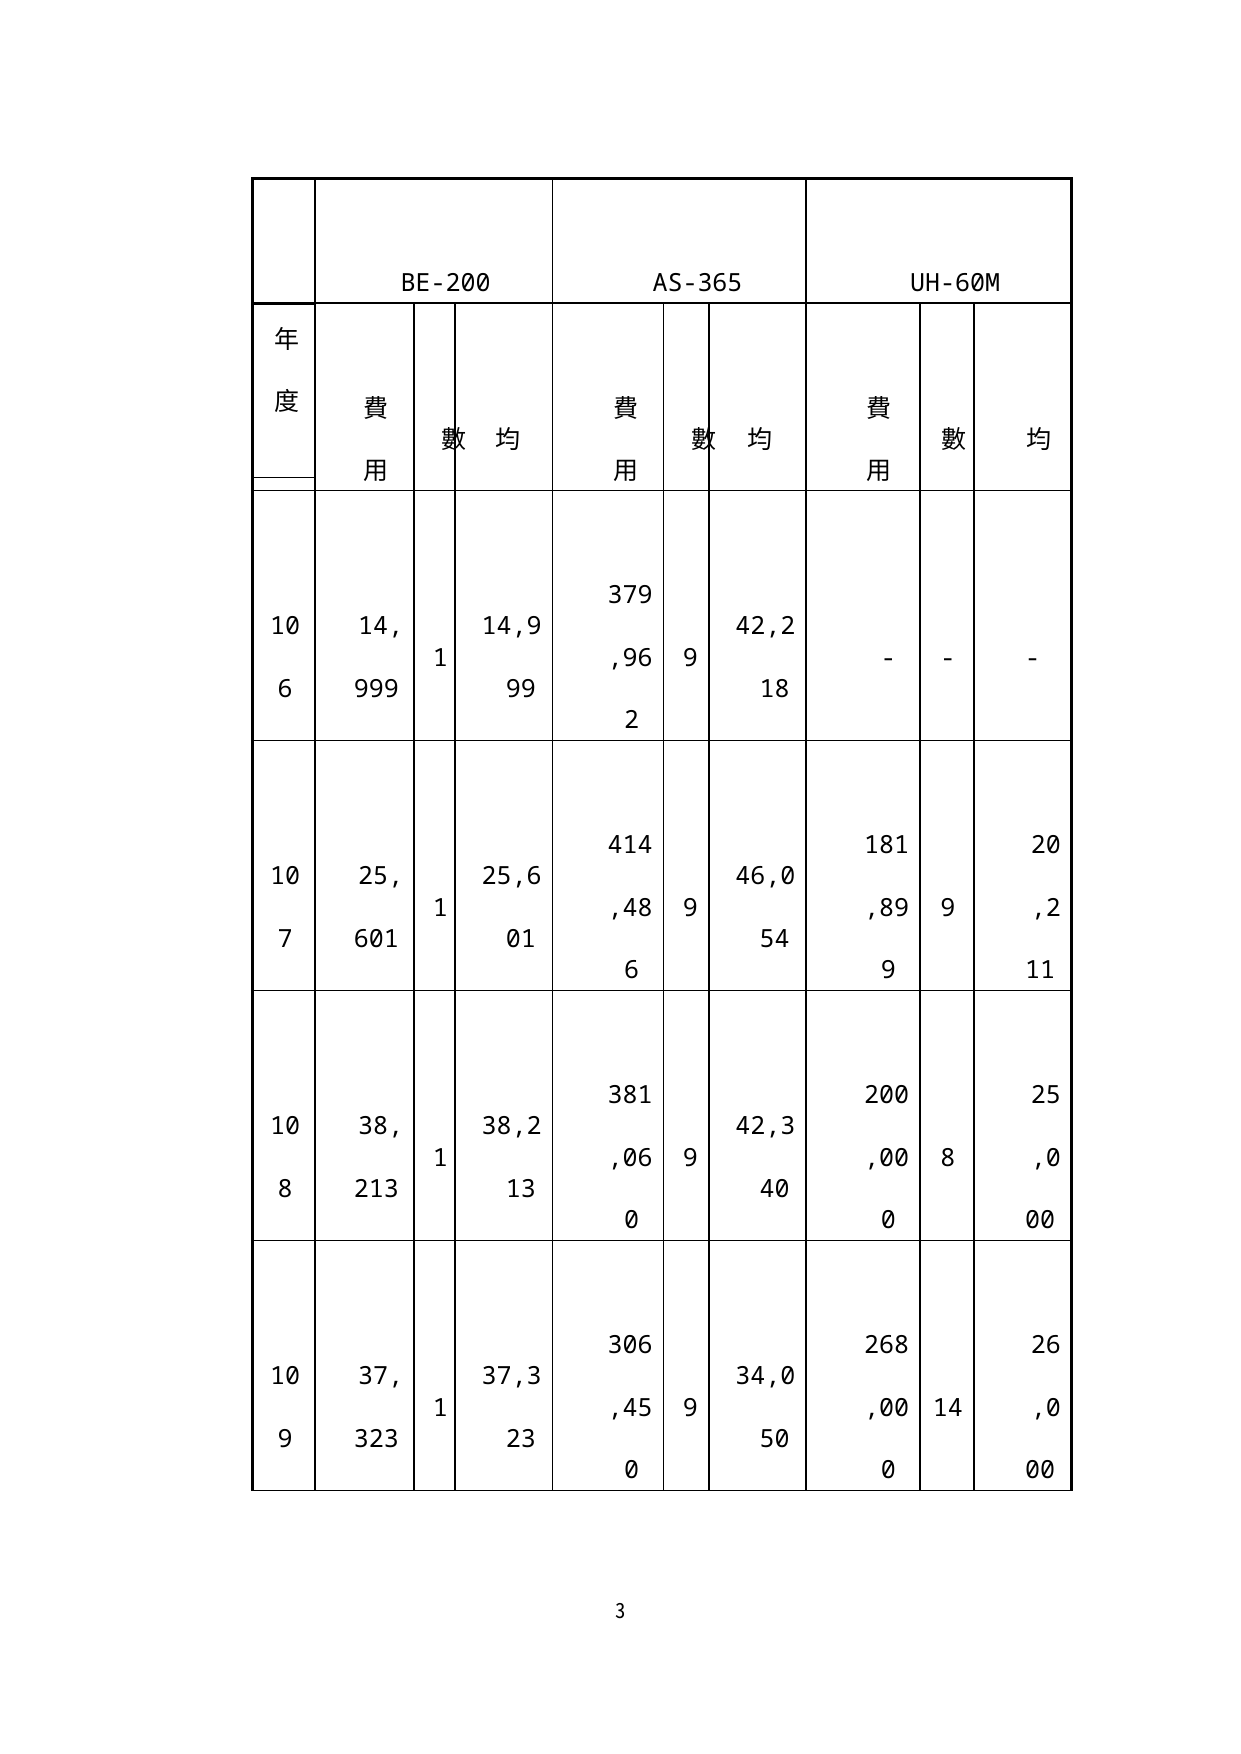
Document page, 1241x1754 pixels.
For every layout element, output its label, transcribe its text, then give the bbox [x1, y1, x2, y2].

table_cell 26,000 [975, 1241, 1070, 1490]
table_cell 25,601 [316, 741, 413, 990]
table_cell 38,213 [316, 991, 413, 1240]
table_header AS-365 [553, 180, 805, 302]
table_cell 37,323 [456, 1241, 552, 1490]
table_cell 費用 [316, 304, 413, 490]
table_cell 25,601 [456, 741, 552, 990]
table_header [254, 478, 314, 490]
table_cell 379,962 [553, 491, 663, 740]
table_cell 9 [921, 741, 973, 990]
table_cell 414,486 [553, 741, 663, 990]
table_cell 42,340 [710, 991, 805, 1240]
table_header 年度 [254, 305, 314, 477]
table_header BE-200 [316, 180, 552, 302]
table_cell 268,000 [807, 1241, 919, 1490]
table_cell 14,999 [316, 491, 413, 740]
table_cell 25,000 [975, 991, 1070, 1240]
table_cell 架數 [415, 304, 454, 490]
table_header UH-60M [807, 180, 1070, 302]
table_cell 平均 [456, 304, 552, 490]
table_cell - [807, 491, 919, 740]
table_cell 34,050 [710, 1241, 805, 1490]
table_cell 8 [921, 991, 973, 1240]
table_cell 1 [415, 1241, 454, 1490]
table_header [254, 180, 314, 302]
table_cell 20,211 [975, 741, 1070, 990]
table_cell 106 [254, 491, 314, 740]
table_cell 9 [664, 1241, 708, 1490]
table_cell 9 [664, 491, 708, 740]
table_cell 381,060 [553, 991, 663, 1240]
table_cell 181,899 [807, 741, 919, 990]
table_cell 46,054 [710, 741, 805, 990]
table_cell 1 [415, 491, 454, 740]
table_cell 108 [254, 991, 314, 1240]
table_cell 14 [921, 1241, 973, 1490]
table_cell 數 [921, 304, 973, 490]
table_cell 費用 [807, 304, 919, 490]
table_cell 306,450 [553, 1241, 663, 1490]
table_cell 109 [254, 1241, 314, 1490]
table_cell 9 [664, 741, 708, 990]
table_cell 1 [415, 991, 454, 1240]
table_cell - [921, 491, 973, 740]
table_cell 200,000 [807, 991, 919, 1240]
table_cell 42,218 [710, 491, 805, 740]
table_cell 架數 [701, 437, 708, 448]
table_cell 1 [415, 741, 454, 990]
table_cell 37,323 [316, 1241, 413, 1490]
table_cell - [975, 491, 1070, 740]
table_cell 14,999 [456, 491, 552, 740]
table_cell 平均 [710, 304, 805, 490]
table_cell 107 [254, 741, 314, 990]
table_cell 架數 [664, 304, 708, 490]
table_cell 9 [664, 991, 708, 1240]
table_cell 均 [975, 304, 1070, 490]
table_cell 費用 [553, 304, 663, 490]
table_cell 38,213 [456, 991, 552, 1240]
